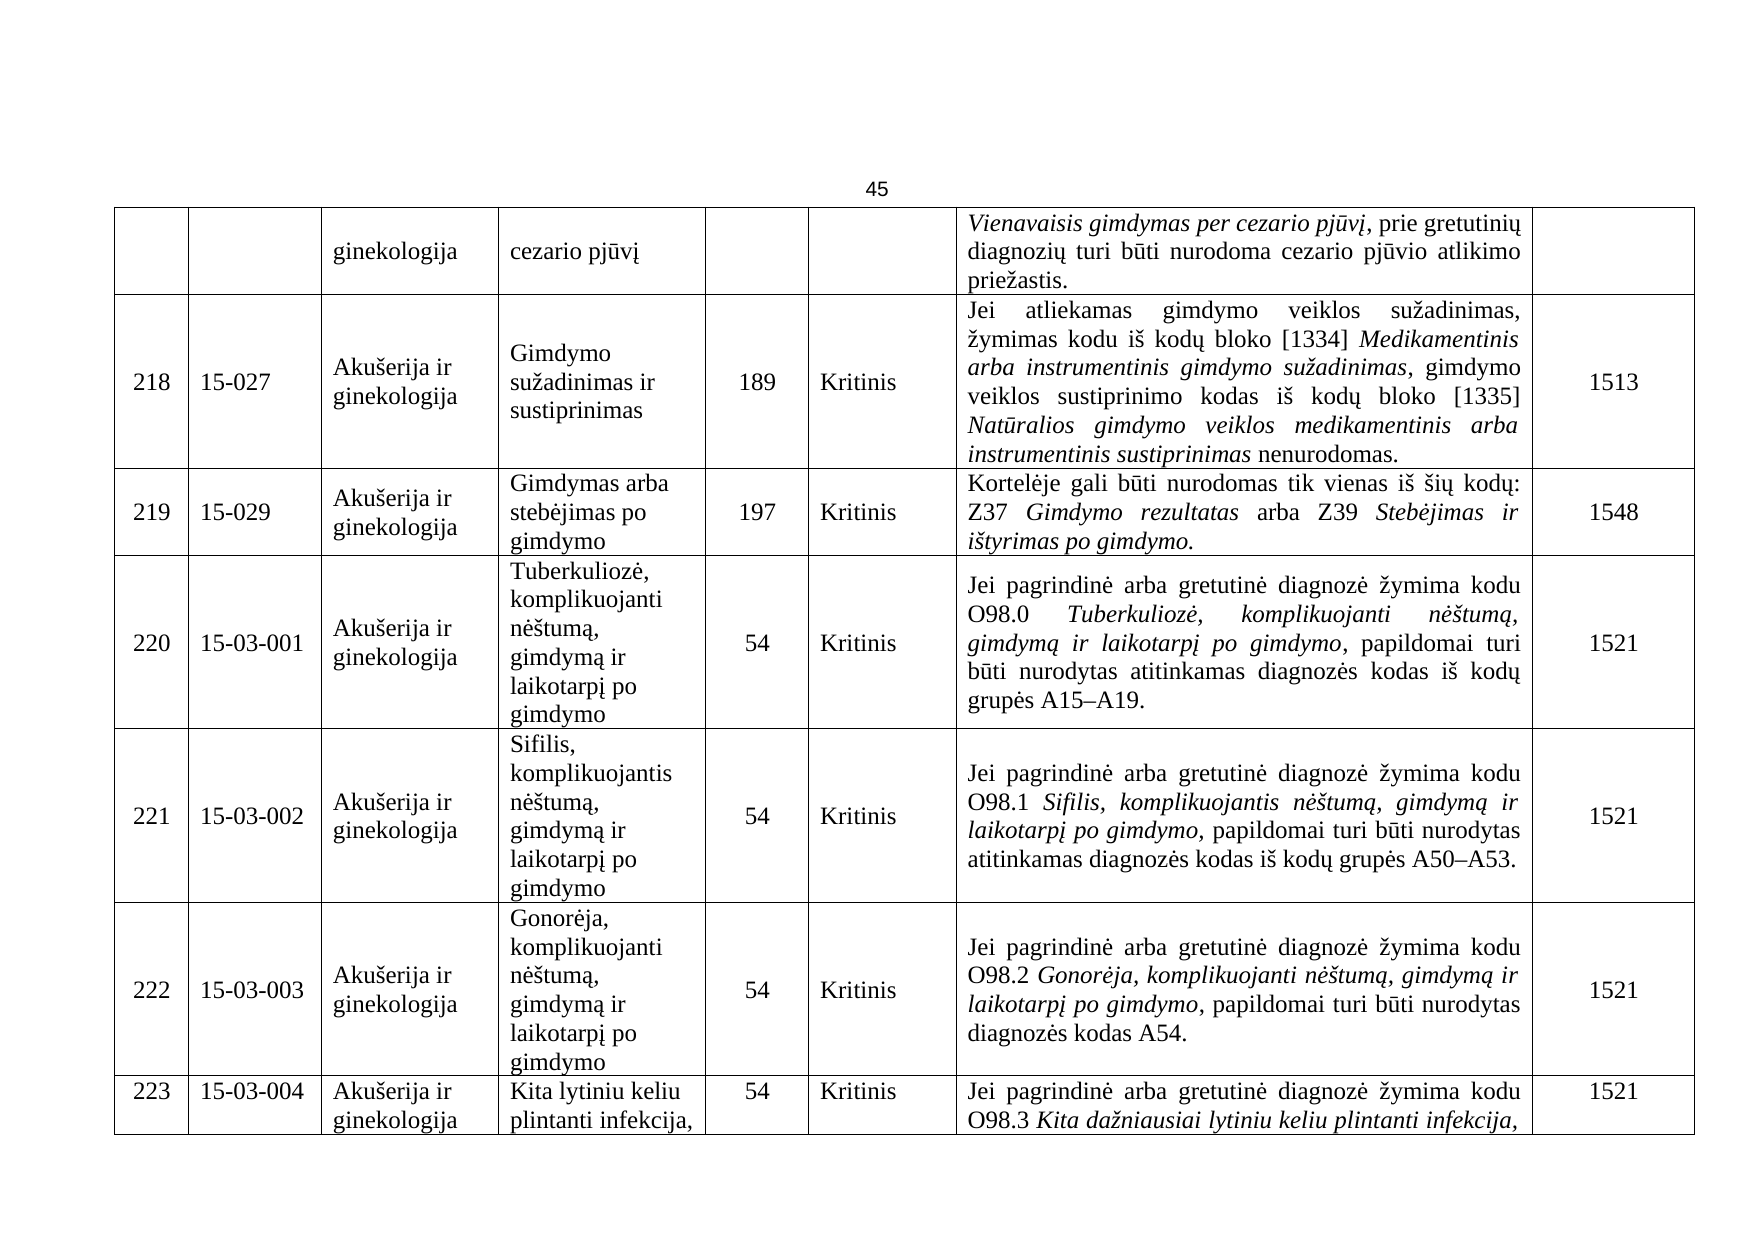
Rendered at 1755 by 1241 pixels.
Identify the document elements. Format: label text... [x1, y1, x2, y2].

table_cell 15-03-003 [189, 903, 321, 1075]
table_cell Akušerija ir ginekologija [322, 729, 498, 902]
table_cell ginekologija [322, 208, 498, 294]
table_cell Kritinis [809, 903, 956, 1075]
table_cell 54 [706, 729, 808, 902]
table_cell [115, 208, 188, 294]
table_cell 222 [115, 903, 188, 1075]
table_cell 15-03-002 [189, 729, 321, 902]
table_cell Gonorėja, komplikuojanti nėštumą, gimdymą ir laikotarpį po gimdymo [499, 903, 705, 1075]
table_cell 1521 [1533, 1076, 1694, 1134]
table_cell 15-03-004 [189, 1076, 321, 1134]
table_cell 1513 [1533, 295, 1694, 467]
table_cell Jei atliekamas gimdymo veiklos sužadinimas, žymimas kodu iš kodų bloko [1334] Medikamentinis arba instrumentinis gimdymo sužadinimas, gimdymo veiklos sustiprinimo kodas iš kodų bloko [1335] Natūralios gimdymo veiklos medikamentinis arba instrumentinis sustiprinimas nenurodomas. [957, 295, 1532, 467]
table_cell 1521 [1533, 729, 1694, 902]
table_cell 15-027 [189, 295, 321, 467]
table_cell 54 [706, 556, 808, 728]
table_cell Vienavaisis gimdymas per cezario pjūvį, prie gretutinių diagnozių turi būti nurodoma cezario pjūvio atlikimo priežastis. [957, 208, 1532, 294]
table_cell Kritinis [809, 295, 956, 467]
table_cell [706, 208, 808, 294]
table_cell 1521 [1533, 903, 1694, 1075]
table_cell Gimdymas arba stebėjimas po gimdymo [499, 469, 705, 555]
table_cell [1533, 208, 1694, 294]
table_cell Jei pagrindinė arba gretutinė diagnozė žymima kodu O98.2 Gonorėja, komplikuojanti nėštumą, gimdymą ir laikotarpį po gimdymo, papildomai turi būti nurodytas diagnozės kodas A54. [957, 903, 1532, 1075]
table_cell 54 [706, 1076, 808, 1134]
table_cell Akušerija ir ginekologija [322, 903, 498, 1075]
table_cell 221 [115, 729, 188, 902]
table_cell cezario pjūvį [499, 208, 705, 294]
table_cell Akušerija ir ginekologija [322, 295, 498, 467]
table_cell Kortelėje gali būti nurodomas tik vienas iš šių kodų: Z37 Gimdymo rezultatas arba Z39 Stebėjimas ir ištyrimas po gimdymo. [957, 469, 1532, 555]
table_cell Tuberkuliozė, komplikuojanti nėštumą, gimdymą ir laikotarpį po gimdymo [499, 556, 705, 728]
table_cell Kritinis [809, 729, 956, 902]
table_cell Jei pagrindinė arba gretutinė diagnozė žymima kodu O98.0 Tuberkuliozė, komplikuojanti nėštumą, gimdymą ir laikotarpį po gimdymo, papildomai turi būti nurodytas atitinkamas diagnozės kodas iš kodų grupės A15–A19. [957, 556, 1532, 728]
table_cell 197 [706, 469, 808, 555]
table_cell 189 [706, 295, 808, 467]
table_cell Akušerija ir ginekologija [322, 1076, 498, 1134]
table_cell Jei pagrindinė arba gretutinė diagnozė žymima kodu O98.1 Sifilis, komplikuojantis nėštumą, gimdymą ir laikotarpį po gimdymo, papildomai turi būti nurodytas atitinkamas diagnozės kodas iš kodų grupės A50–A53. [957, 729, 1532, 902]
table_cell Sifilis, komplikuojantis nėštumą, gimdymą ir laikotarpį po gimdymo [499, 729, 705, 902]
table_cell 15-03-001 [189, 556, 321, 728]
table_cell Kritinis [809, 469, 956, 555]
table_cell 223 [115, 1076, 188, 1134]
table_cell Kita lytiniu keliu plintanti infekcija, [499, 1076, 705, 1134]
table_cell 219 [115, 469, 188, 555]
table_cell 54 [706, 903, 808, 1075]
table_cell 15-029 [189, 469, 321, 555]
table_cell [809, 208, 956, 294]
table_cell 218 [115, 295, 188, 467]
table_cell 1548 [1533, 469, 1694, 555]
table_cell Akušerija ir ginekologija [322, 469, 498, 555]
table_cell Gimdymo sužadinimas ir sustiprinimas [499, 295, 705, 467]
table_cell Kritinis [809, 1076, 956, 1134]
table_cell Jei pagrindinė arba gretutinė diagnozė žymima kodu O98.3 Kita dažniausiai lytiniu keliu plintanti infekcija, [957, 1076, 1532, 1134]
table_cell Kritinis [809, 556, 956, 728]
table_cell 1521 [1533, 556, 1694, 728]
table_cell 220 [115, 556, 188, 728]
table_cell [189, 208, 321, 294]
table_cell Akušerija ir ginekologija [322, 556, 498, 728]
